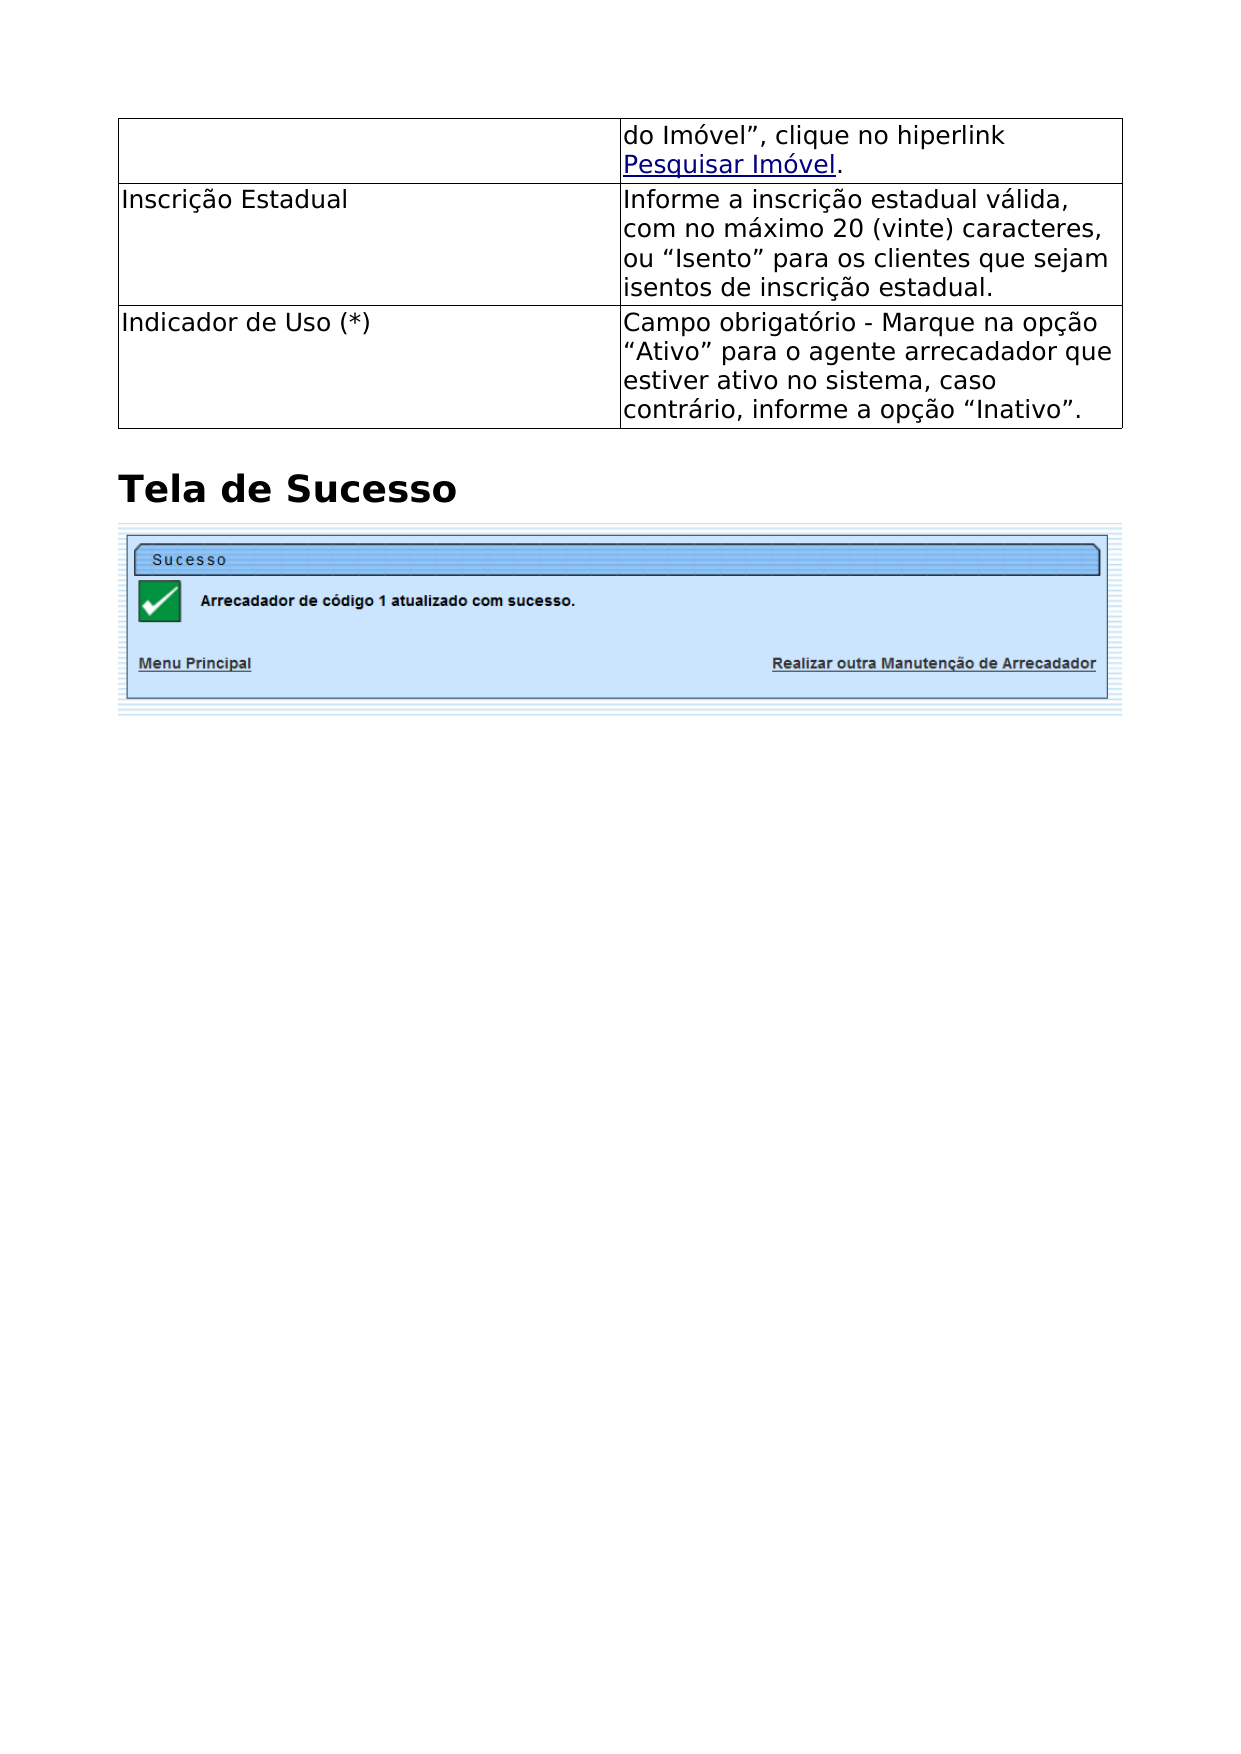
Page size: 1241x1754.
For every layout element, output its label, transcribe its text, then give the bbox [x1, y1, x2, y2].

table_cell do Imóvel”, clique no hiperlink Pesquisar Imóvel. [621, 119, 1122, 182]
table_cell Campo obrigatório - Marque na opção “Ativo” para o agente arrecadador que estiver ativo no sistema, caso contrário, informe a opção “Inativo”. [621, 306, 1122, 428]
picture [118, 523, 1123, 716]
table_cell [119, 119, 620, 182]
table_cell Indicador de Uso (*) [119, 306, 620, 428]
table_cell Informe a inscrição estadual válida, com no máximo 20 (vinte) caracteres, ou “Isento” para os clientes que sejam isentos de inscrição estadual. [621, 184, 1122, 305]
table_cell Inscrição Estadual [119, 184, 620, 305]
subtitle Tela de Sucesso [118, 467, 1122, 511]
